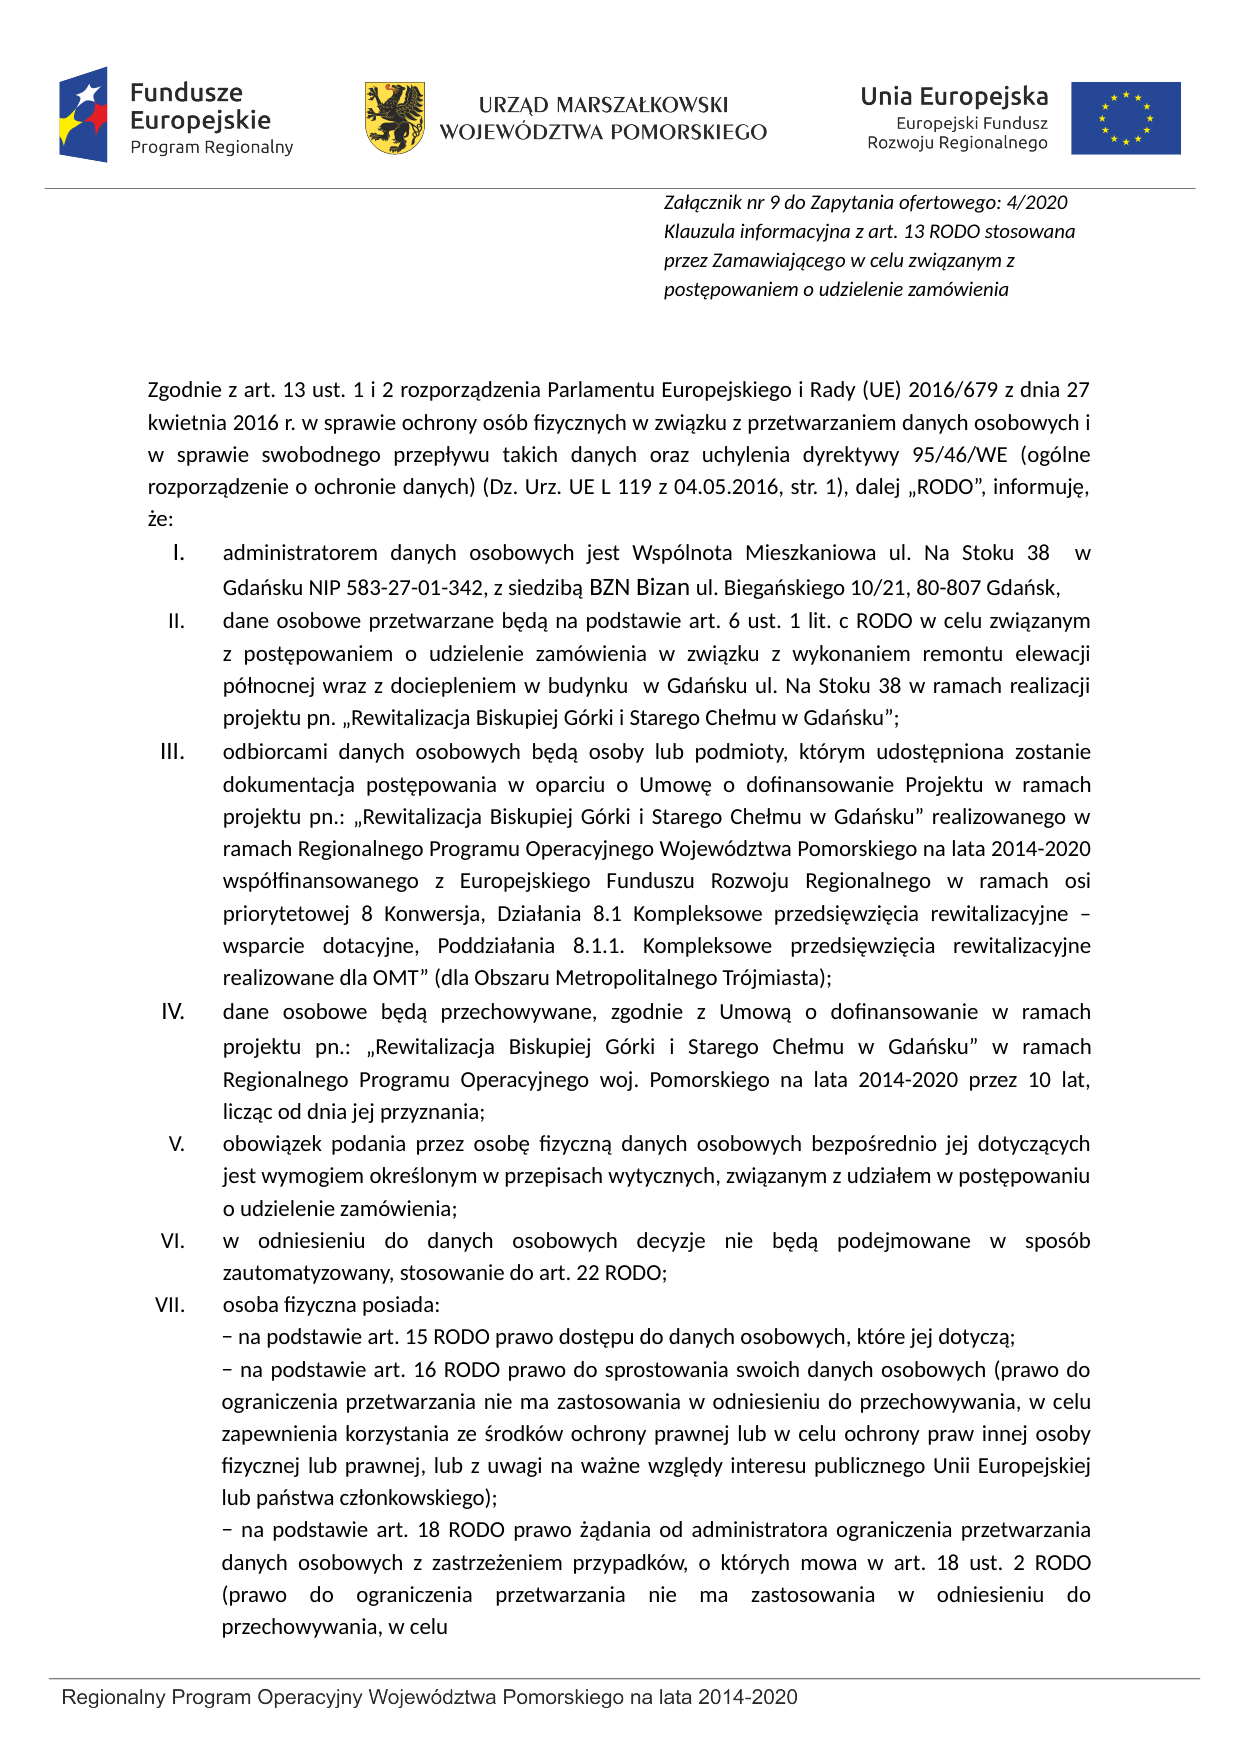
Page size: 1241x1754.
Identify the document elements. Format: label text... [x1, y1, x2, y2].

list administratorem danych osobowych jest Wspólnota Mieszkaniowa ul. Na Stoku 38 w Gdańsku NIP 583-27-01-342, z siedzibą BZN Bizan ul. Biegańskiego 10/21, 80-807 Gdańsk, [185, 537, 1092, 602]
list odbiorcami danych osobowych będą osoby lub podmioty, którym udostępniona zostanie dokumentacja postępowania w oparciu o Umowę o dofinansowanie Projektu w ramach projektu pn.: „Rewitalizacja Biskupiej Górki i Starego Chełmu w Gdańsku” realizowanego w ramach Regionalnego Programu Operacyjnego Województwa Pomorskiego na lata 2014-2020 współfinansowanego z Europejskiego Funduszu Rozwoju Regionalnego w ramach osi priorytetowej 8 Konwersja, Działania 8.1 Kompleksowe przedsięwzięcia rewitalizacyjne – wsparcie dotacyjne, Poddziałania 8.1.1. Kompleksowe przedsięwzięcia rewitalizacyjne realizowane dla OMT” (dla Obszaru Metropolitalnego Trójmiasta); [185, 735, 1092, 991]
text − na podstawie art. 15 RODO prawo dostępu do danych osobowych, które jej dotyczą; [148, 1322, 1092, 1351]
list obowiązek podania przez osobę fizyczną danych osobowych bezpośrednio jej dotyczących jest wymogiem określonym w przepisach wytycznych, związanym z udziałem w postępowaniu o udzielenie zamówienia; [185, 1129, 1092, 1222]
picture [44, 66, 1196, 189]
text Załącznik nr 9 do Zapytania ofertowego: 4/2020 Klauzula informacyjna z art. 13 RODO stosowana przez Zamawiającego w celu związanym z postępowaniem o udzielenie zamówienia [664, 189, 1092, 302]
list w odniesieniu do danych osobowych decyzje nie będą podejmowane w sposób zautomatyzowany, stosowanie do art. 22 RODO; [185, 1226, 1092, 1286]
list osoba fizyczna posiada: [185, 1290, 1092, 1318]
text − na podstawie art. 16 RODO prawo do sprostowania swoich danych osobowych (prawo do ograniczenia przetwarzania nie ma zastosowania w odniesieniu do przechowywania, w celu zapewnienia korzystania ze środków ochrony prawnej lub w celu ochrony praw innej osoby fizycznej lub prawnej, lub z uwagi na ważne względy interesu publicznego Unii Europejskiej lub państwa członkowskiego); [221, 1355, 1092, 1511]
list dane osobowe przetwarzane będą na podstawie art. 6 ust. 1 lit. c RODO w celu związanym z postępowaniem o udzielenie zamówienia w związku z wykonaniem remontu elewacji północnej wraz z dociepleniem w budynku w Gdańsku ul. Na Stoku 38 w ramach realizacji projektu pn. „Rewitalizacja Biskupiej Górki i Starego Chełmu w Gdańsku”; [185, 607, 1092, 731]
picture [48, 1678, 1201, 1708]
text − na podstawie art. 18 RODO prawo żądania od administratora ograniczenia przetwarzania danych osobowych z zastrzeżeniem przypadków, o których mowa w art. 18 ust. 2 RODO (prawo do ograniczenia przetwarzania nie ma zastosowania w odniesieniu do przechowywania, w celu [221, 1516, 1092, 1640]
text Zgodnie z art. 13 ust. 1 i 2 rozporządzenia Parlamentu Europejskiego i Rady (UE) 2016/679 z dnia 27 kwietnia 2016 r. w sprawie ochrony osób fizycznych w związku z przetwarzaniem danych osobowych i w sprawie swobodnego przepływu takich danych oraz uchylenia dyrektywy 95/46/WE (ogólne rozporządzenie o ochronie danych) (Dz. Urz. UE L 119 z 04.05.2016, str. 1), dalej „RODO”, informuję, że: [148, 376, 1092, 532]
list dane osobowe będą przechowywane, zgodnie z Umową o dofinansowanie w ramach projektu pn.: „Rewitalizacja Biskupiej Górki i Starego Chełmu w Gdańsku” w ramach Regionalnego Programu Operacyjnego woj. Pomorskiego na lata 2014-2020 przez 10 lat, licząc od dnia jej przyznania; [185, 995, 1092, 1125]
